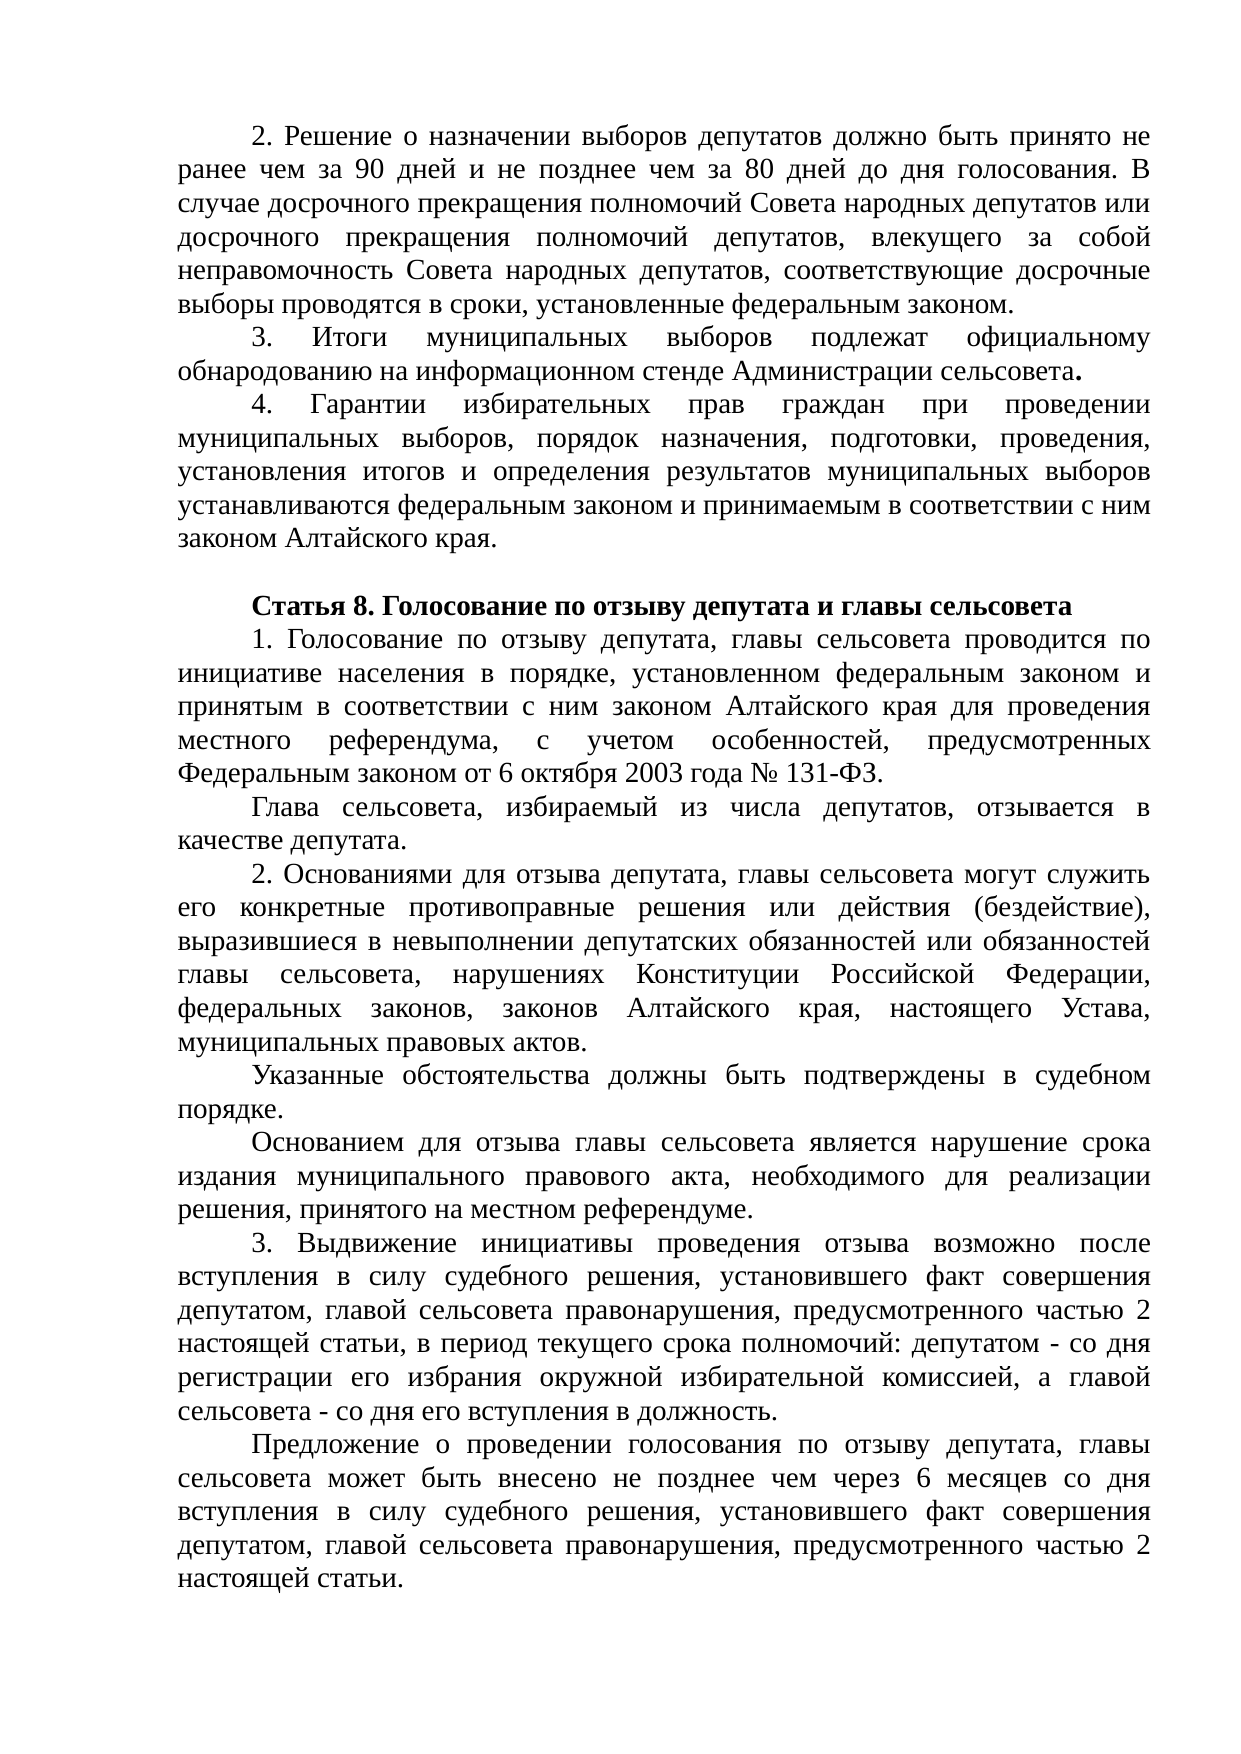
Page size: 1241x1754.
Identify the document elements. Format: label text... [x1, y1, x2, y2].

text 2. Основаниями для отзыва депутата, главы сельсовета могут служить его конкретные противоправные решения или действия (бездействие), выразившиеся в невыполнении депутатских обязанностей или обязанностей главы сельсовета, нарушениях Конституции Российской Федерации, федеральных законов, законов Алтайского края, настоящего Устава, муниципальных правовых актов. [177, 856, 1152, 1057]
text Статья 8. Голосование по отзыву депутата и главы сельсовета [177, 588, 1152, 621]
text 3. Итоги муниципальных выборов подлежат официальному обнародованию на информационном стенде Администрации сельсовета. [177, 319, 1152, 386]
text Указанные обстоятельства должны быть подтверждены в судебном порядке. [177, 1057, 1152, 1124]
text 4. Гарантии избирательных прав граждан при проведении муниципальных выборов, порядок назначения, подготовки, проведения, установления итогов и определения результатов муниципальных выборов устанавливаются федеральным законом и принимаемым в соответствии с ним законом Алтайского края. [177, 386, 1152, 554]
text 3. Выдвижение инициативы проведения отзыва возможно после вступления в силу судебного решения, установившего факт совершения депутатом, главой сельсовета правонарушения, предусмотренного частью 2 настоящей статьи, в период текущего срока полномочий: депутатом - со дня регистрации его избрания окружной избирательной комиссией, а главой сельсовета - со дня его вступления в должность. [177, 1225, 1152, 1426]
text Глава сельсовета, избираемый из числа депутатов, отзывается в качестве депутата. [177, 789, 1152, 856]
text 2. Решение о назначении выборов депутатов должно быть принято не ранее чем за 90 дней и не позднее чем за 80 дней до дня голосования. В случае досрочного прекращения полномочий Совета народных депутатов или досрочного прекращения полномочий депутатов, влекущего за собой неправомочность Совета народных депутатов, соответствующие досрочные выборы проводятся в сроки, установленные федеральным законом. [177, 118, 1152, 319]
text 1. Голосование по отзыву депутата, главы сельсовета проводится по инициативе населения в порядке, установленном федеральным законом и принятым в соответствии с ним законом Алтайского края для проведения местного референдума, с учетом особенностей, предусмотренных Федеральным законом от 6 октября 2003 года № 131-ФЗ. [177, 621, 1152, 789]
text Основанием для отзыва главы сельсовета является нарушение срока издания муниципального правового акта, необходимого для реализации решения, принятого на местном референдуме. [177, 1124, 1152, 1225]
text Предложение о проведении голосования по отзыву депутата, главы сельсовета может быть внесено не позднее чем через 6 месяцев со дня вступления в силу судебного решения, установившего факт совершения депутатом, главой сельсовета правонарушения, предусмотренного частью 2 настоящей статьи. [177, 1426, 1152, 1594]
